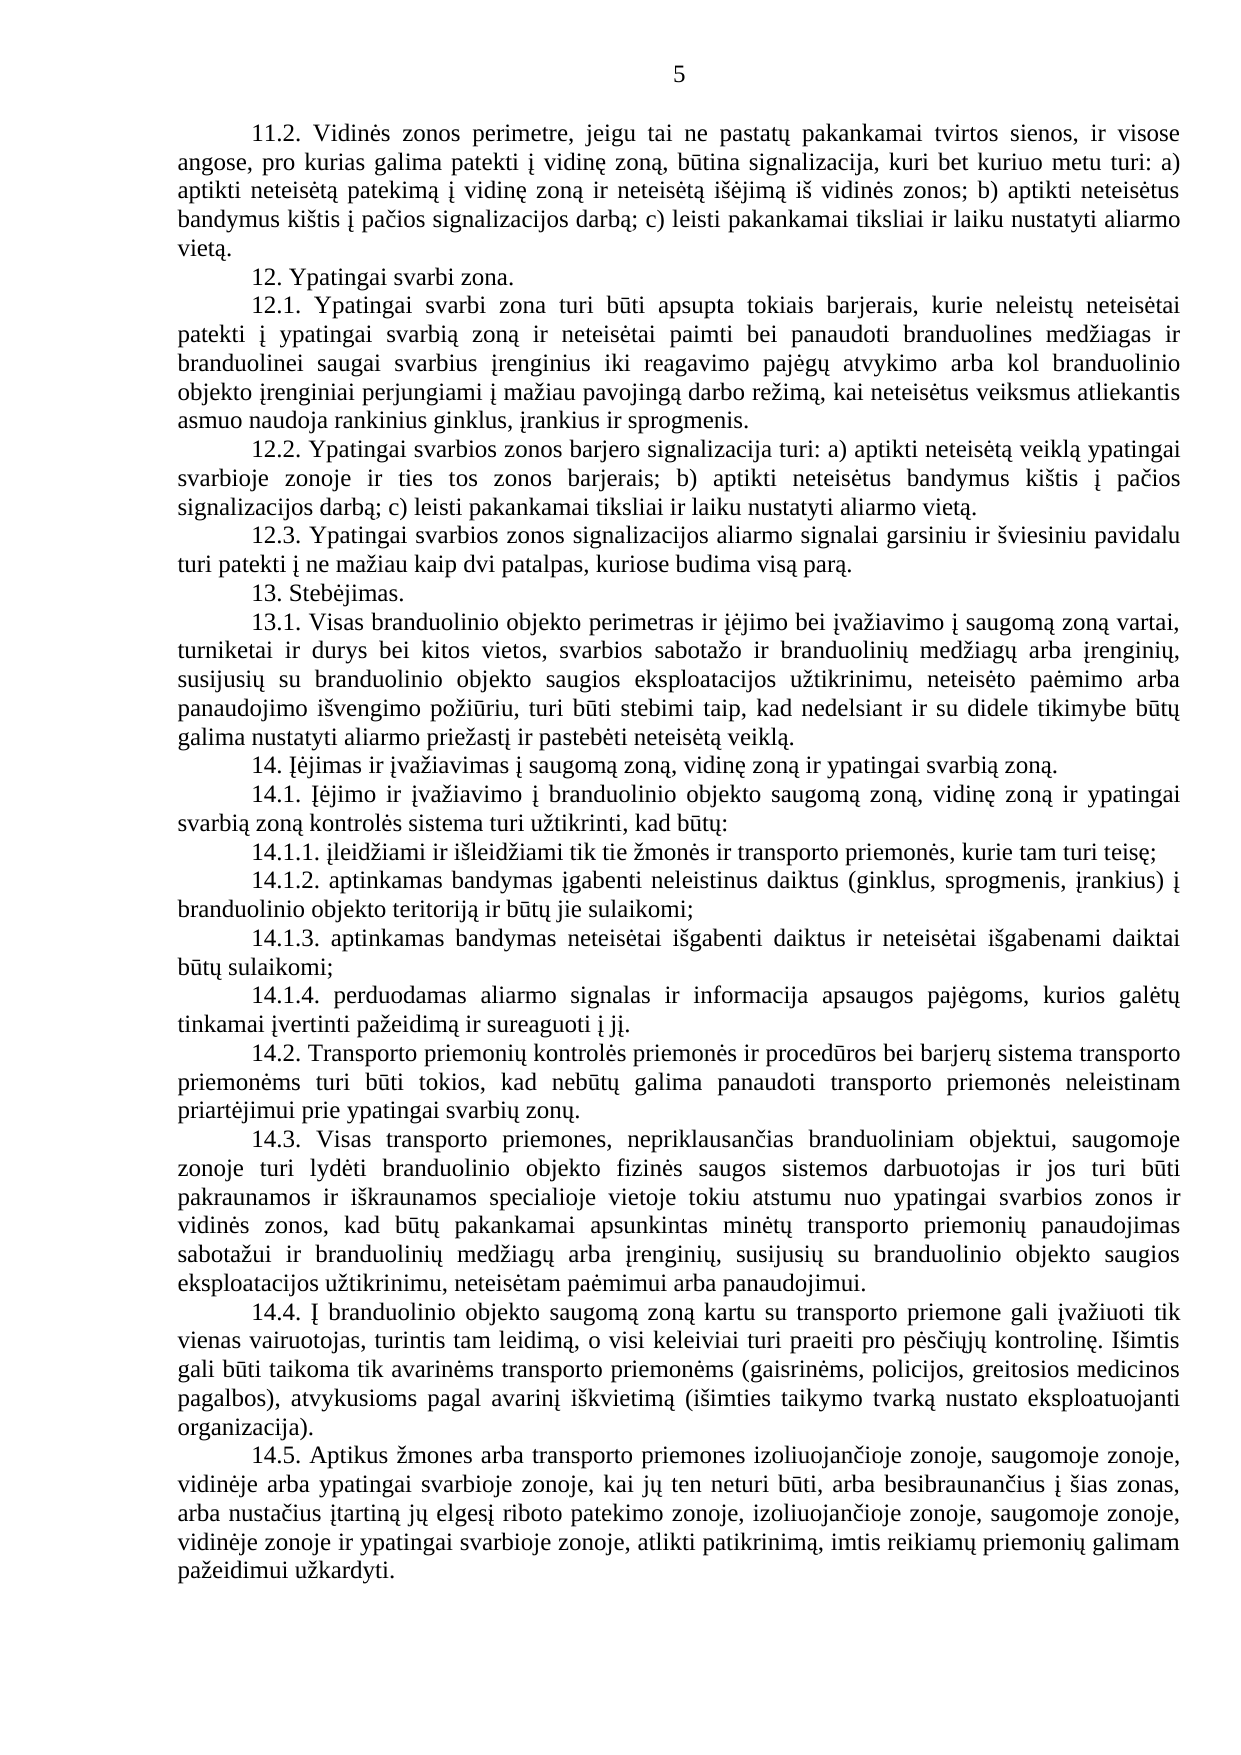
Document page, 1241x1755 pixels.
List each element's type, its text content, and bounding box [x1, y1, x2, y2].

text 12. Ypatingai svarbi zona. [177, 262, 1181, 291]
text 14.2. Transporto priemonių kontrolės priemonės ir procedūros bei barjerų sistema transporto priemonėms turi būti tokios, kad nebūtų galima panaudoti transporto priemonės neleistinam priartėjimui prie ypatingai svarbių zonų. [177, 1038, 1181, 1124]
text 14.5. Aptikus žmones arba transporto priemones izoliuojančioje zonoje, saugomoje zonoje, vidinėje arba ypatingai svarbioje zonoje, kai jų ten neturi būti, arba besibraunančius į šias zonas, arba nustačius įtartiną jų elgesį riboto patekimo zonoje, izoliuojančioje zonoje, saugomoje zonoje, vidinėje zonoje ir ypatingai svarbioje zonoje, atlikti patikrinimą, imtis reikiamų priemonių galimam pažeidimui užkardyti. [177, 1441, 1181, 1584]
text 13. Stebėjimas. [177, 578, 1181, 607]
text 11.2. Vidinės zonos perimetre, jeigu tai ne pastatų pakankamai tvirtos sienos, ir visose angose, pro kurias galima patekti į vidinę zoną, būtina signalizacija, kuri bet kuriuo metu turi: a) aptikti neteisėtą patekimą į vidinę zoną ir neteisėtą išėjimą iš vidinės zonos; b) aptikti neteisėtus bandymus kištis į pačios signalizacijos darbą; c) leisti pakankamai tiksliai ir laiku nustatyti aliarmo vietą. [177, 118, 1181, 262]
text 14.1.1. įleidžiami ir išleidžiami tik tie žmonės ir transporto priemonės, kurie tam turi teisę; [177, 837, 1181, 866]
text 12.3. Ypatingai svarbios zonos signalizacijos aliarmo signalai garsiniu ir šviesiniu pavidalu turi patekti į ne mažiau kaip dvi patalpas, kuriose budima visą parą. [177, 521, 1181, 578]
text 14.1.4. perduodamas aliarmo signalas ir informacija apsaugos pajėgoms, kurios galėtų tinkamai įvertinti pažeidimą ir sureaguoti į jį. [177, 981, 1181, 1038]
text 13.1. Visas branduolinio objekto perimetras ir įėjimo bei įvažiavimo į saugomą zoną vartai, turniketai ir durys bei kitos vietos, svarbios sabotažo ir branduolinių medžiagų arba įrenginių, susijusių su branduolinio objekto saugios eksploatacijos užtikrinimu, neteisėto paėmimo arba panaudojimo išvengimo požiūriu, turi būti stebimi taip, kad nedelsiant ir su didele tikimybe būtų galima nustatyti aliarmo priežastį ir pastebėti neteisėtą veiklą. [177, 607, 1181, 751]
text 14.1.2. aptinkamas bandymas įgabenti neleistinus daiktus (ginklus, sprogmenis, įrankius) į branduolinio objekto teritoriją ir būtų jie sulaikomi; [177, 866, 1181, 923]
text 14.1. Įėjimo ir įvažiavimo į branduolinio objekto saugomą zoną, vidinę zoną ir ypatingai svarbią zoną kontrolės sistema turi užtikrinti, kad būtų: [177, 779, 1181, 837]
text 12.1. Ypatingai svarbi zona turi būti apsupta tokiais barjerais, kurie neleistų neteisėtai patekti į ypatingai svarbią zoną ir neteisėtai paimti bei panaudoti branduolines medžiagas ir branduolinei saugai svarbius įrenginius iki reagavimo pajėgų atvykimo arba kol branduolinio objekto įrenginiai perjungiami į mažiau pavojingą darbo režimą, kai neteisėtus veiksmus atliekantis asmuo naudoja rankinius ginklus, įrankius ir sprogmenis. [177, 291, 1181, 434]
text 14.1.3. aptinkamas bandymas neteisėtai išgabenti daiktus ir neteisėtai išgabenami daiktai būtų sulaikomi; [177, 923, 1181, 981]
text 14.3. Visas transporto priemones, nepriklausančias branduoliniam objektui, saugomoje zonoje turi lydėti branduolinio objekto fizinės saugos sistemos darbuotojas ir jos turi būti pakraunamos ir iškraunamos specialioje vietoje tokiu atstumu nuo ypatingai svarbios zonos ir vidinės zonos, kad būtų pakankamai apsunkintas minėtų transporto priemonių panaudojimas sabotažui ir branduolinių medžiagų arba įrenginių, susijusių su branduolinio objekto saugios eksploatacijos užtikrinimu, neteisėtam paėmimui arba panaudojimui. [177, 1124, 1181, 1297]
text 14. Įėjimas ir įvažiavimas į saugomą zoną, vidinę zoną ir ypatingai svarbią zoną. [177, 751, 1181, 779]
text 12.2. Ypatingai svarbios zonos barjero signalizacija turi: a) aptikti neteisėtą veiklą ypatingai svarbioje zonoje ir ties tos zonos barjerais; b) aptikti neteisėtus bandymus kištis į pačios signalizacijos darbą; c) leisti pakankamai tiksliai ir laiku nustatyti aliarmo vietą. [177, 434, 1181, 521]
text 14.4. Į branduolinio objekto saugomą zoną kartu su transporto priemone gali įvažiuoti tik vienas vairuotojas, turintis tam leidimą, o visi keleiviai turi praeiti pro pėsčiųjų kontrolinę. Išimtis gali būti taikoma tik avarinėms transporto priemonėms (gaisrinėms, policijos, greitosios medicinos pagalbos), atvykusioms pagal avarinį iškvietimą (išimties taikymo tvarką nustato eksploatuojanti organizacija). [177, 1297, 1181, 1441]
